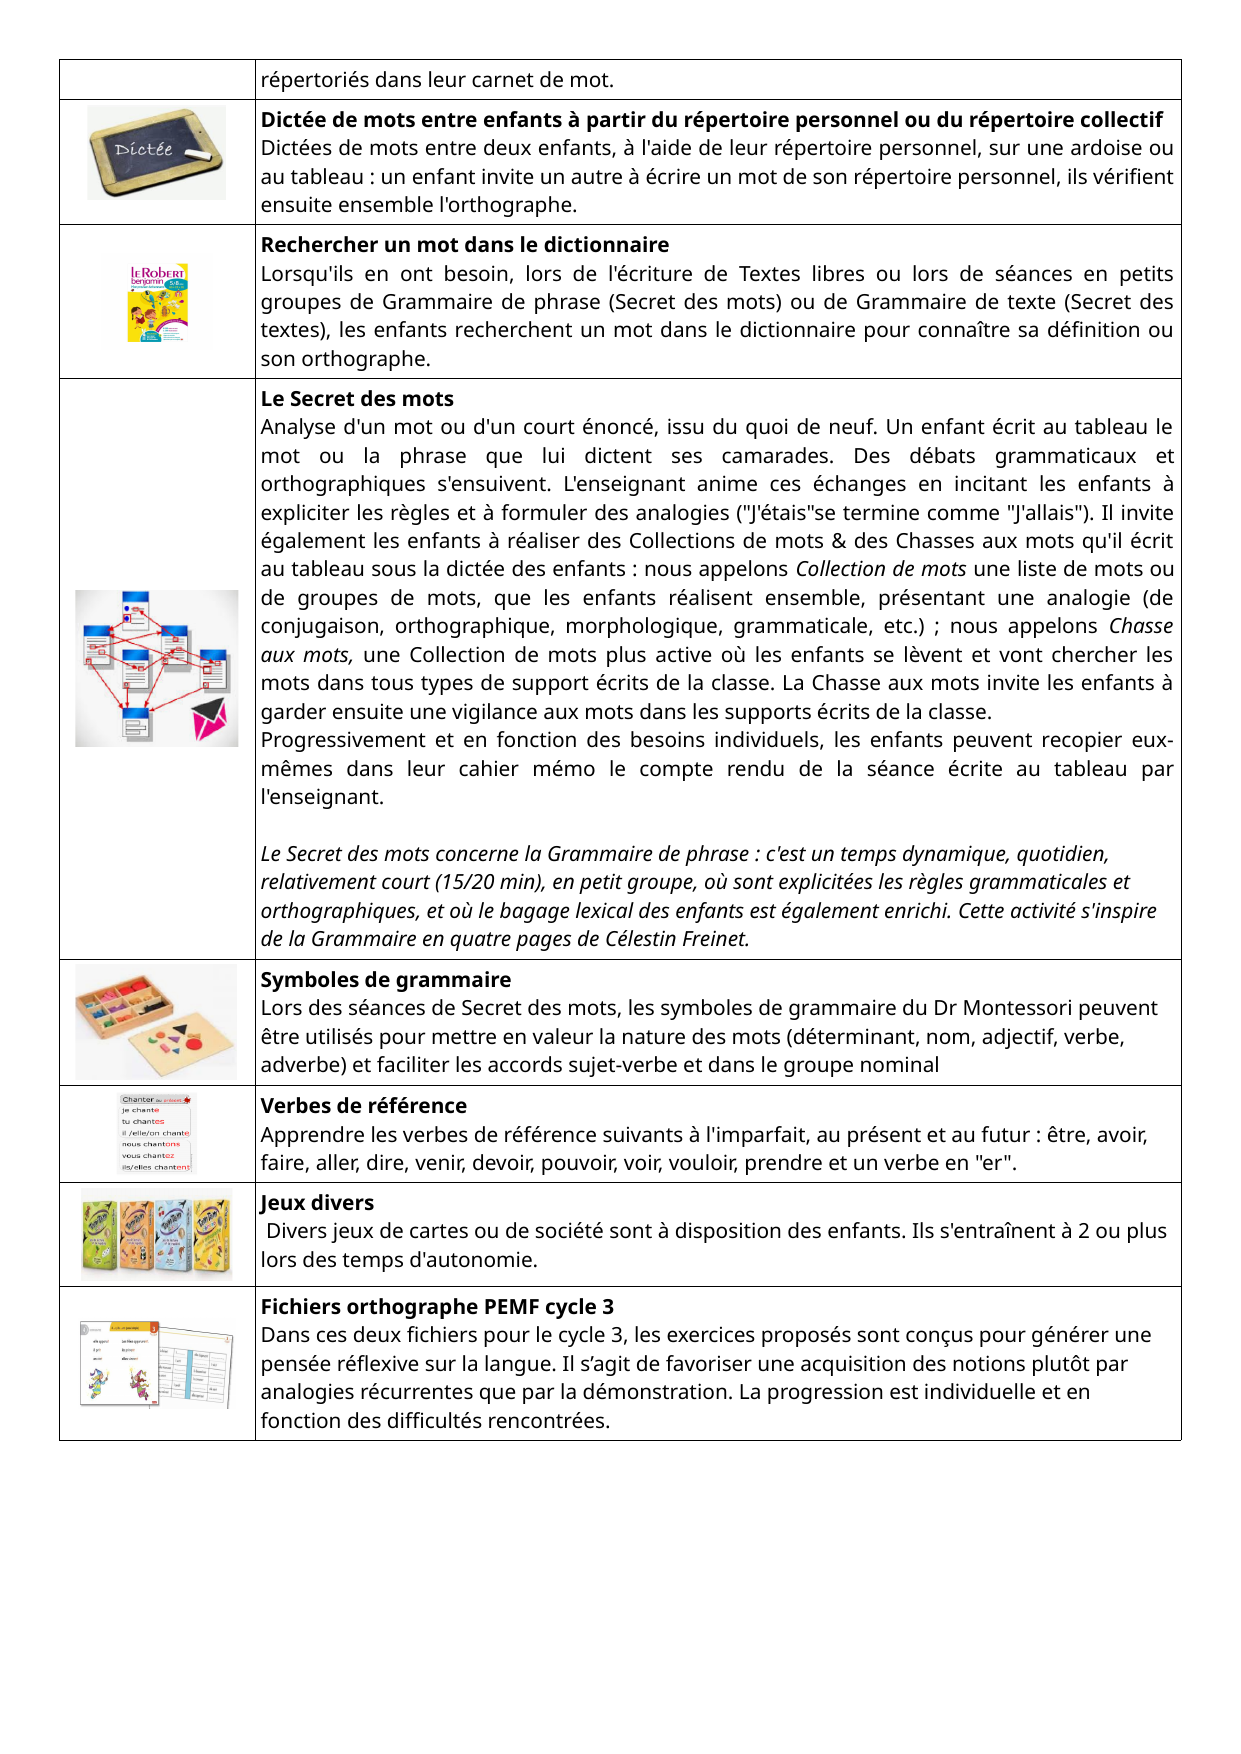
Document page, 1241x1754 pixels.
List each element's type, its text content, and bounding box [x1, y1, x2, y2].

table_cell [60, 1183, 255, 1286]
table_cell [60, 1287, 255, 1440]
picture [116, 1092, 198, 1176]
table_cell Jeux divers Divers jeux de cartes ou de société sont à disposition des enfants. Ils s'entraînent à 2 ou plus lors des temps d'autonomie. [256, 1183, 1181, 1286]
table_cell Fichiers orthographe PEMF cycle 3 Dans ces deux fichiers pour le cycle 3, les exercices proposés sont conçus pour générer une pensée réflexive sur la langue. Il s’agit de favoriser une acquisition des notions plutôt par analogies récurrentes que par la démonstration. La progression est individuelle et en fonction des difficultés rencontrées. [256, 1287, 1181, 1440]
picture [100, 253, 214, 350]
table_cell Verbes de référence Apprendre les verbes de référence suivants à l'imparfait, au présent et au futur : être, avoir, faire, aller, dire, venir, devoir, pouvoir, voir, vouloir, prendre et un verbe en "er". [256, 1086, 1181, 1182]
table_cell [60, 379, 255, 958]
picture [77, 1317, 236, 1409]
picture [75, 964, 239, 1080]
table_cell Le Secret des mots Analyse d'un mot ou d'un court énoncé, issu du quoi de neuf. Un enfant écrit au tableau le mot ou la phrase que lui dictent ses camarades. Des débats grammaticaux et orthographiques s'ensuivent. L'enseignant anime ces échanges en incitant les enfants à expliciter les règles et à formuler des analogies ("J'étais"se termine comme "J'allais"). Il invite également les enfants à réaliser des Collections de mots & des Chasses aux mots qu'il écrit au tableau sous la dictée des enfants : nous appelons Collection de mots une liste de mots ou de groupes de mots, que les enfants réalisent ensemble, présentant une analogie (de conjugaison, orthographique, morphologique, grammaticale, etc.) ; nous appelons Chasse aux mots, une Collection de mots plus active où les enfants se lèvent et vont chercher les mots dans tous types de support écrits de la classe. La Chasse aux mots invite les enfants à garder ensuite une vigilance aux mots dans les supports écrits de la classe. Progressivement et en fonction des besoins individuels, les enfants peuvent recopier eux-mêmes dans leur cahier mémo le compte rendu de la séance écrite au tableau par l'enseignant. Le Secret des mots concerne la Grammaire de phrase : c'est un temps dynamique, quotidien, relativement court (15/20 min), en petit groupe, où sont explicitées les règles grammaticales et orthographiques, et où le bagage lexical des enfants est également enrichi. Cette activité s'inspire de la Grammaire en quatre pages de Célestin Freinet. [256, 379, 1181, 958]
picture [87, 105, 227, 200]
table_cell Dictée de mots entre enfants à partir du répertoire personnel ou du répertoire collectif Dictées de mots entre deux enfants, à l'aide de leur répertoire personnel, sur une ardoise ou au tableau : un enfant invite un autre à écrire un mot de son répertoire personnel, ils vérifient ensuite ensemble l'orthographe. [256, 100, 1181, 224]
table_cell [60, 60, 255, 99]
table_cell répertoriés dans leur carnet de mot. [256, 60, 1181, 99]
table_cell [60, 225, 255, 378]
table_cell [60, 960, 255, 1085]
table_cell Rechercher un mot dans le dictionnaire Lorsqu'ils en ont besoin, lors de l'écriture de Textes libres ou lors de séances en petits groupes de Grammaire de phrase (Secret des mots) ou de Grammaire de texte (Secret des textes), les enfants recherchent un mot dans le dictionnaire pour connaître sa définition ou son orthographe. [256, 225, 1181, 378]
picture [75, 590, 239, 747]
table_cell [60, 1086, 255, 1182]
table_cell Symboles de grammaire Lors des séances de Secret des mots, les symboles de grammaire du Dr Montessori peuvent être utilisés pour mettre en valeur la nature des mots (déterminant, nom, adjectif, verbe, adverbe) et faciliter les accords sujet-verbe et dans le groupe nominal [256, 960, 1181, 1085]
table_cell [60, 100, 255, 224]
picture [78, 1188, 236, 1281]
